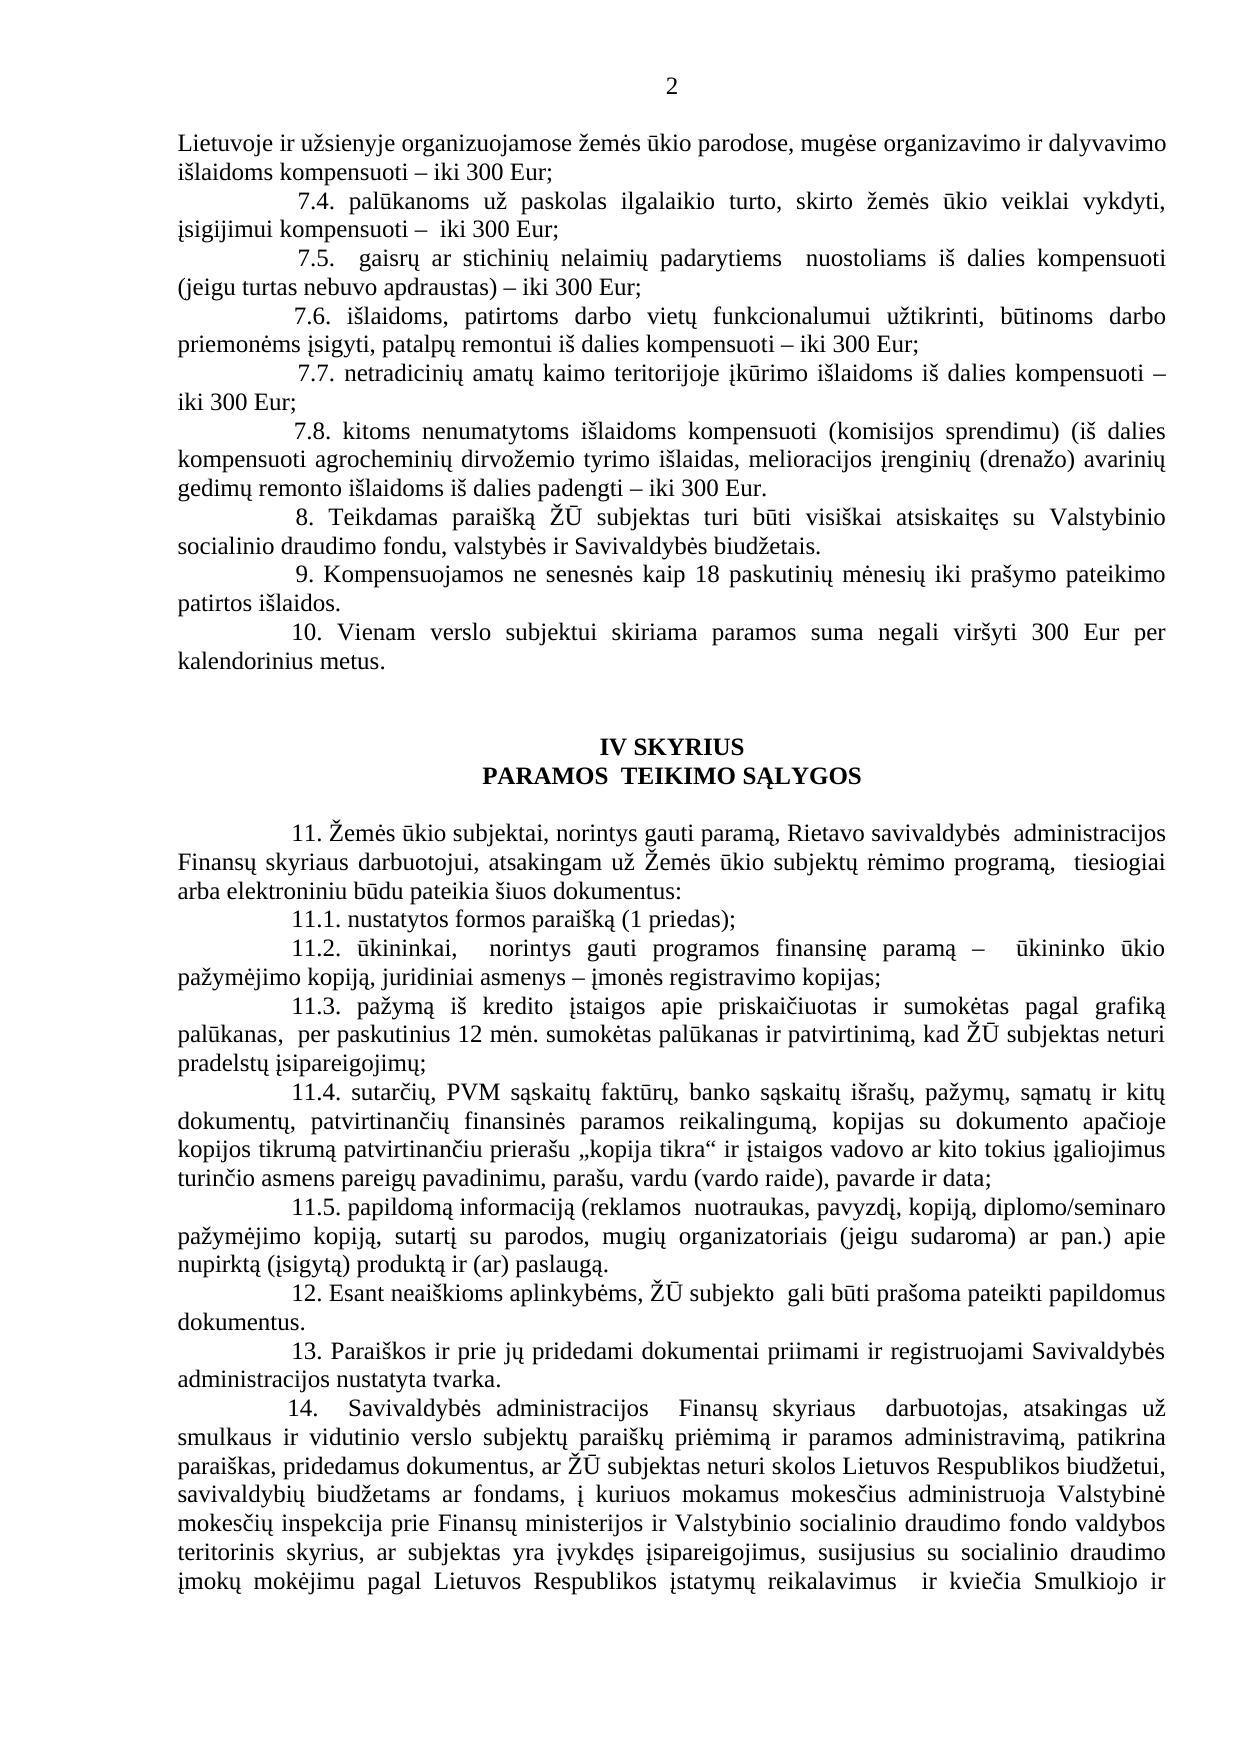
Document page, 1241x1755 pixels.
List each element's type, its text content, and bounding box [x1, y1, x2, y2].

text 7.7. netradicinių amatų kaimo teritorijoje įkūrimo išlaidoms iš dalies kompensuoti – iki 300 Eur; [177, 358, 1167, 416]
text 7.5. gaisrų ar stichinių nelaimių padarytiems nuostoliams iš dalies kompensuoti (jeigu turtas nebuvo apdraustas) – iki 300 Eur; [177, 243, 1167, 301]
text 11.1. nustatytos formos paraišką (1 priedas); [177, 904, 1167, 933]
text 9. Kompensuojamos ne senesnės kaip 18 paskutinių mėnesių iki prašymo pateikimo patirtos išlaidos. [177, 559, 1167, 617]
text 14. Savivaldybės administracijos Finansų skyriaus darbuotojas, atsakingas už smulkaus ir vidutinio verslo subjektų paraiškų priėmimą ir paramos administravimą, patikrina paraiškas, pridedamus dokumentus, ar ŽŪ subjektas neturi skolos Lietuvos Respublikos biudžetui, savivaldybių biudžetams ar fondams, į kuriuos mokamus mokesčius administruoja Valstybinė mokesčių inspekcija prie Finansų ministerijos ir Valstybinio socialinio draudimo fondo valdybos teritorinis skyrius, ar subjektas yra įvykdęs įsipareigojimus, susijusius su socialinio draudimo įmokų mokėjimu pagal Lietuvos Respublikos įstatymų reikalavimus ir kviečia Smulkiojo ir [177, 1393, 1167, 1594]
text 11.3. pažymą iš kredito įstaigos apie priskaičiuotas ir sumokėtas pagal grafiką palūkanas, per paskutinius 12 mėn. sumokėtas palūkanas ir patvirtinimą, kad ŽŪ subjektas neturi pradelstų įsipareigojimų; [177, 991, 1167, 1077]
text 10. Vienam verslo subjektui skiriama paramos suma negali viršyti 300 Eur per kalendorinius metus. [177, 617, 1167, 674]
text IV SKYRIUS [177, 732, 1167, 761]
text 7.8. kitoms nenumatytoms išlaidoms kompensuoti (komisijos sprendimu) (iš dalies kompensuoti agrocheminių dirvožemio tyrimo išlaidas, melioracijos įrenginių (drenažo) avarinių gedimų remonto išlaidoms iš dalies padengti – iki 300 Eur. [177, 416, 1167, 502]
text 11. Žemės ūkio subjektai, norintys gauti paramą, Rietavo savivaldybės administracijos Finansų skyriaus darbuotojui, atsakingam už Žemės ūkio subjektų rėmimo programą, tiesiogiai arba elektroniniu būdu pateikia šiuos dokumentus: [177, 818, 1167, 904]
text PARAMOS TEIKIMO SĄLYGOS [177, 761, 1167, 789]
text 7.6. išlaidoms, patirtoms darbo vietų funkcionalumui užtikrinti, būtinoms darbo priemonėms įsigyti, patalpų remontui iš dalies kompensuoti – iki 300 Eur; [177, 301, 1167, 358]
text 11.5. papildomą informaciją (reklamos nuotraukas, pavyzdį, kopiją, diplomo/seminaro pažymėjimo kopiją, sutartį su parodos, mugių organizatoriais (jeigu sudaroma) ar pan.) apie nupirktą (įsigytą) produktą ir (ar) paslaugą. [177, 1192, 1167, 1278]
text 13. Paraiškos ir prie jų pridedami dokumentai priimami ir registruojami Savivaldybės administracijos nustatyta tvarka. [177, 1336, 1167, 1393]
text 11.2. ūkininkai, norintys gauti programos finansinę paramą – ūkininko ūkio pažymėjimo kopiją, juridiniai asmenys – įmonės registravimo kopijas; [177, 933, 1167, 991]
text Lietuvoje ir užsienyje organizuojamose žemės ūkio parodose, mugėse organizavimo ir dalyvavimo išlaidoms kompensuoti – iki 300 Eur; [177, 128, 1167, 186]
text 12. Esant neaiškioms aplinkybėms, ŽŪ subjekto gali būti prašoma pateikti papildomus dokumentus. [177, 1278, 1167, 1336]
text 7.4. palūkanoms už paskolas ilgalaikio turto, skirto žemės ūkio veiklai vykdyti, įsigijimui kompensuoti – iki 300 Eur; [177, 186, 1167, 243]
text 11.4. sutarčių, PVM sąskaitų faktūrų, banko sąskaitų išrašų, pažymų, sąmatų ir kitų dokumentų, patvirtinančių finansinės paramos reikalingumą, kopijas su dokumento apačioje kopijos tikrumą patvirtinančiu prierašu „kopija tikra“ ir įstaigos vadovo ar kito tokius įgaliojimus turinčio asmens pareigų pavadinimu, parašu, vardu (vardo raide), pavarde ir data; [177, 1077, 1167, 1192]
text 8. Teikdamas paraišką ŽŪ subjektas turi būti visiškai atsiskaitęs su Valstybinio socialinio draudimo fondu, valstybės ir Savivaldybės biudžetais. [177, 502, 1167, 559]
